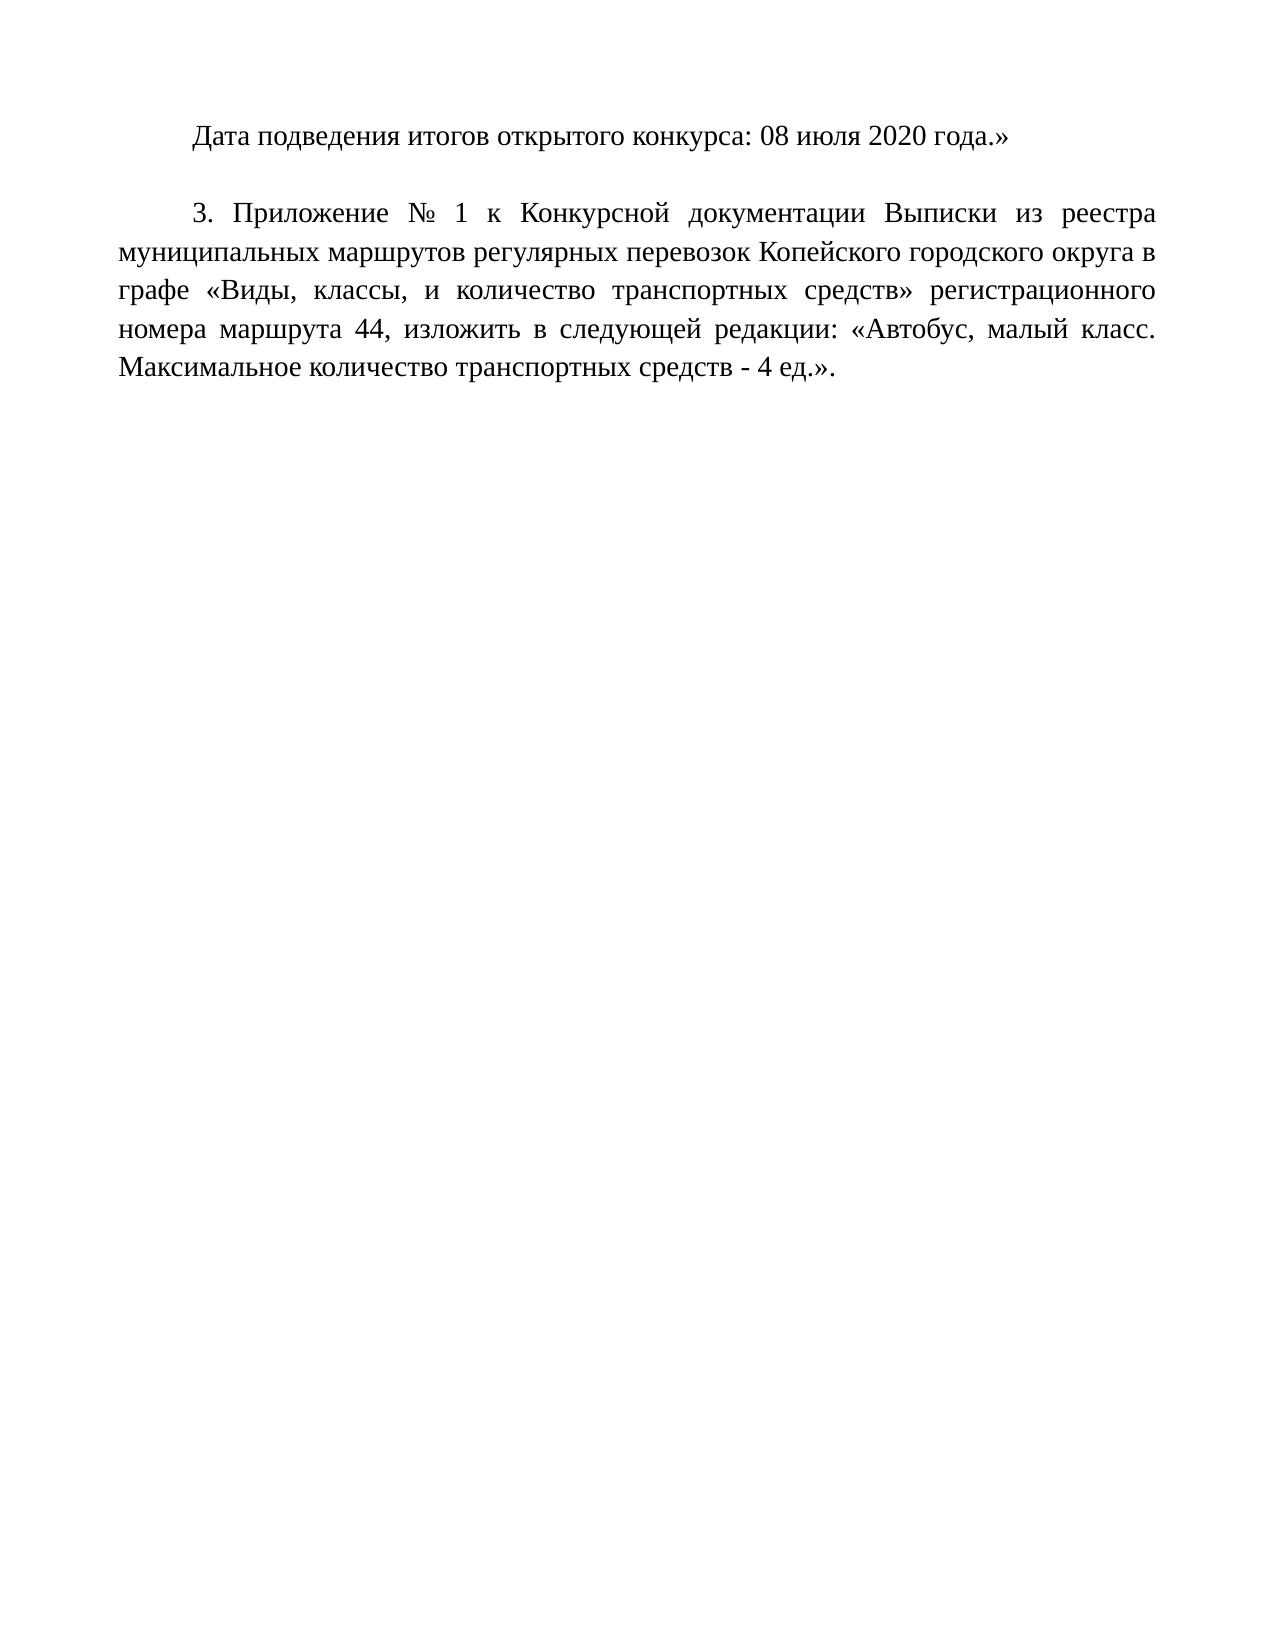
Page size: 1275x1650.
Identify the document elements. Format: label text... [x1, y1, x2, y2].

text Дата подведения итогов открытого конкурса: 08 июля 2020 года.» [118, 118, 1157, 152]
text 3. Приложение № 1 к Конкурсной документации Выписки из реестра муниципальных маршрутов регулярных перевозок Копейского городского округа в графе «Виды, классы, и количество транспортных средств» регистрационного номера маршрута 44, изложить в следующей редакции: «Автобус, малый класс. Максимальное количество транспортных средств - 4 ед.». [118, 195, 1157, 383]
